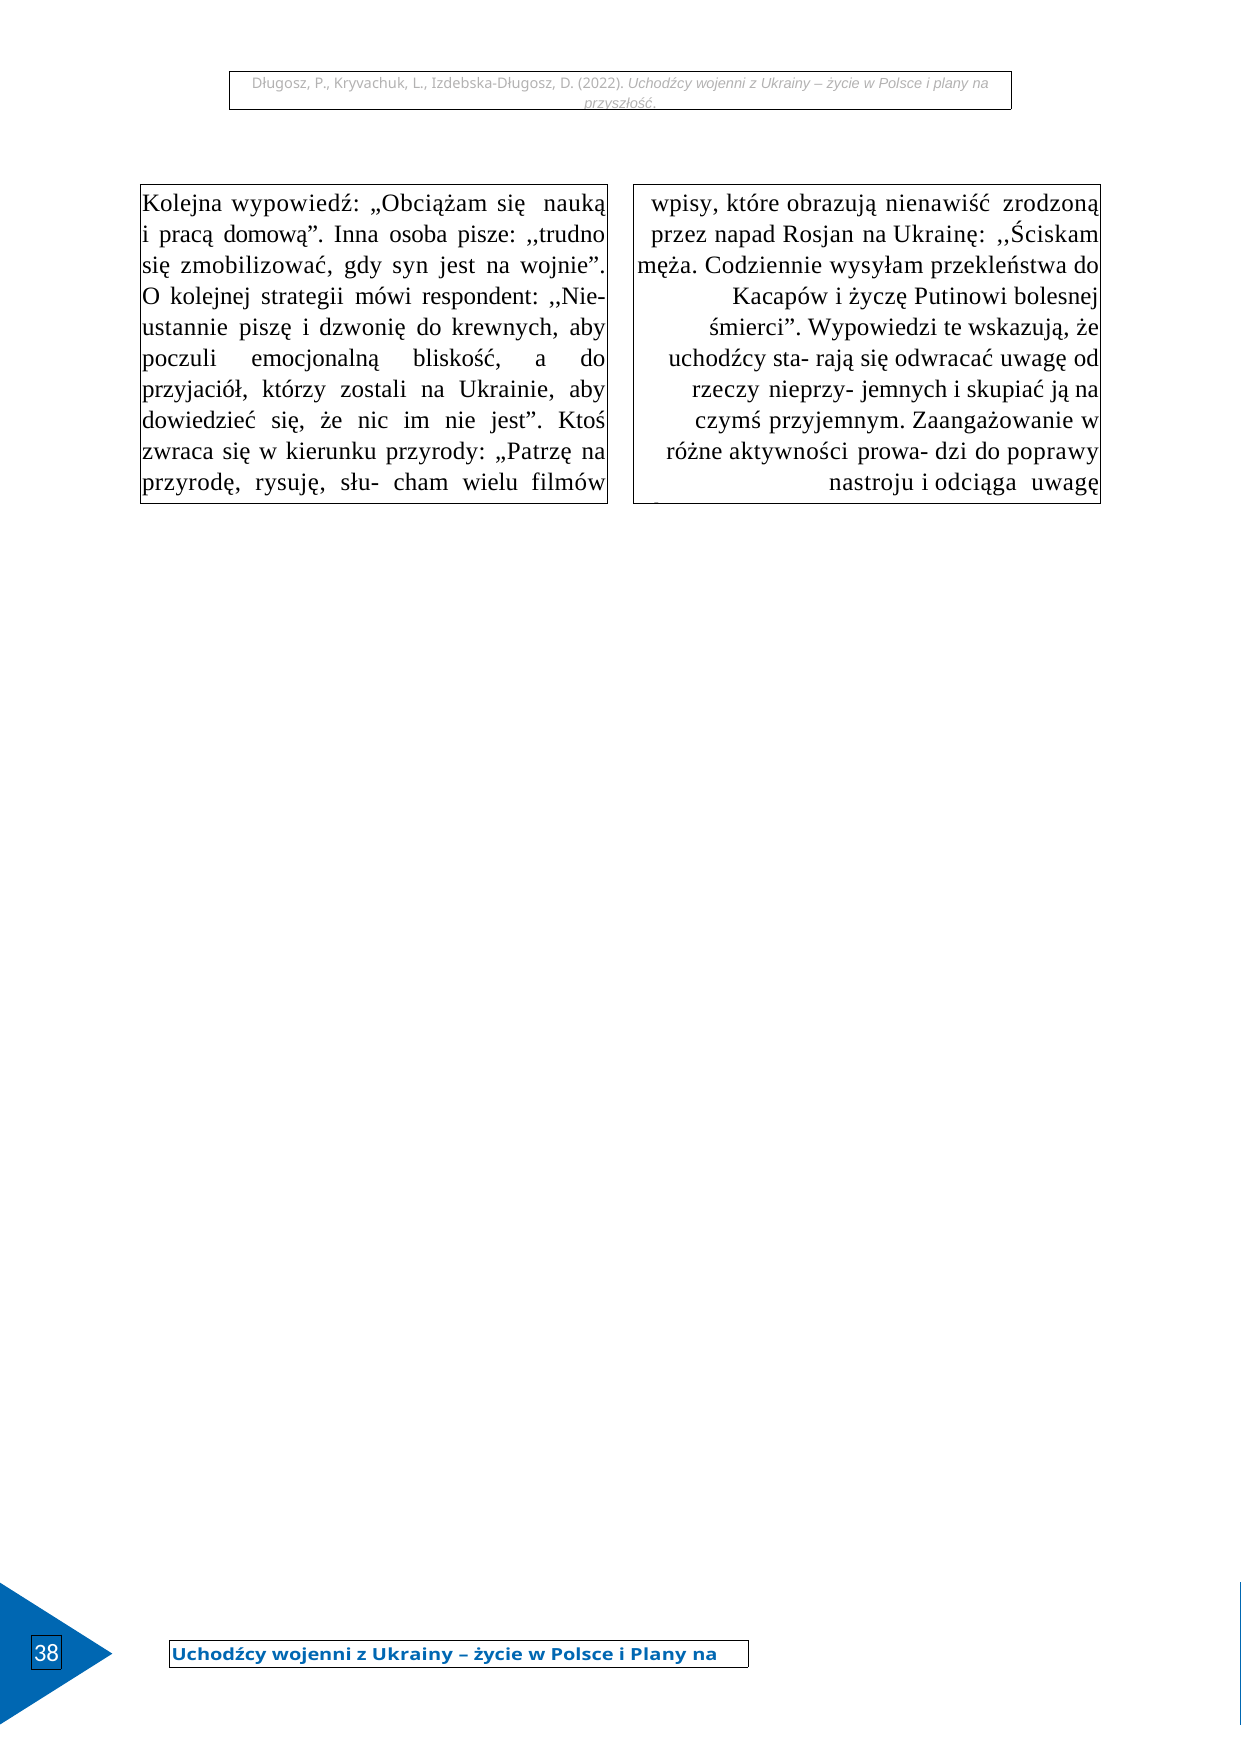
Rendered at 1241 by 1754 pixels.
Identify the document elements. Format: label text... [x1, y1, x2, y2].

text 38 [33, 1637, 61, 1667]
text od wojny. [635, 498, 1100, 503]
text Uchodźcy wojenni z Ukrainy – życie w Polsce i Plany na Przyszłość [171, 1642, 748, 1667]
text Długosz, P., Kryvachuk, L., Izdebska-Długosz, D. (2022). Uchodźcy wojenni z Ukrainy – życie w Polsce i plany na przyszłość. [230, 73, 1011, 109]
text Kolejna wypowiedź: „Obciążam się nauką i pracą domową”. Inna osoba pisze: ,,trudno się zmobilizować, gdy syn jest na wojnie”. O kolejnej strategii mówi respondent: ,,Nie- ustannie piszę i dzwonię do krewnych, aby poczuli emocjonalną bliskość, a do przyjaciół, którzy zostali na Ukrainie, aby dowiedzieć się, że nic im nie jest”. Ktoś zwraca się w kierunku przyrody: „Patrzę na przyrodę, rysuję, słu- cham wielu filmów historycznych”. Są i takie [142, 188, 606, 503]
text wpisy, które obrazują nienawiść zrodzoną przez napad Rosjan na Ukrainę: ,,Ściskam męża. Codziennie wysyłam przekleństwa do Kacapów i życzę Putinowi bolesnej śmierci”. Wypowiedzi te wskazują, że uchodźcy sta- rają się odwracać uwagę od rzeczy nieprzy- jemnych i skupiać ją na czymś przyjemnym. Zaangażowanie w różne aktywności prowa- dzi do poprawy nastroju i odciąga uwagę [635, 188, 1099, 496]
